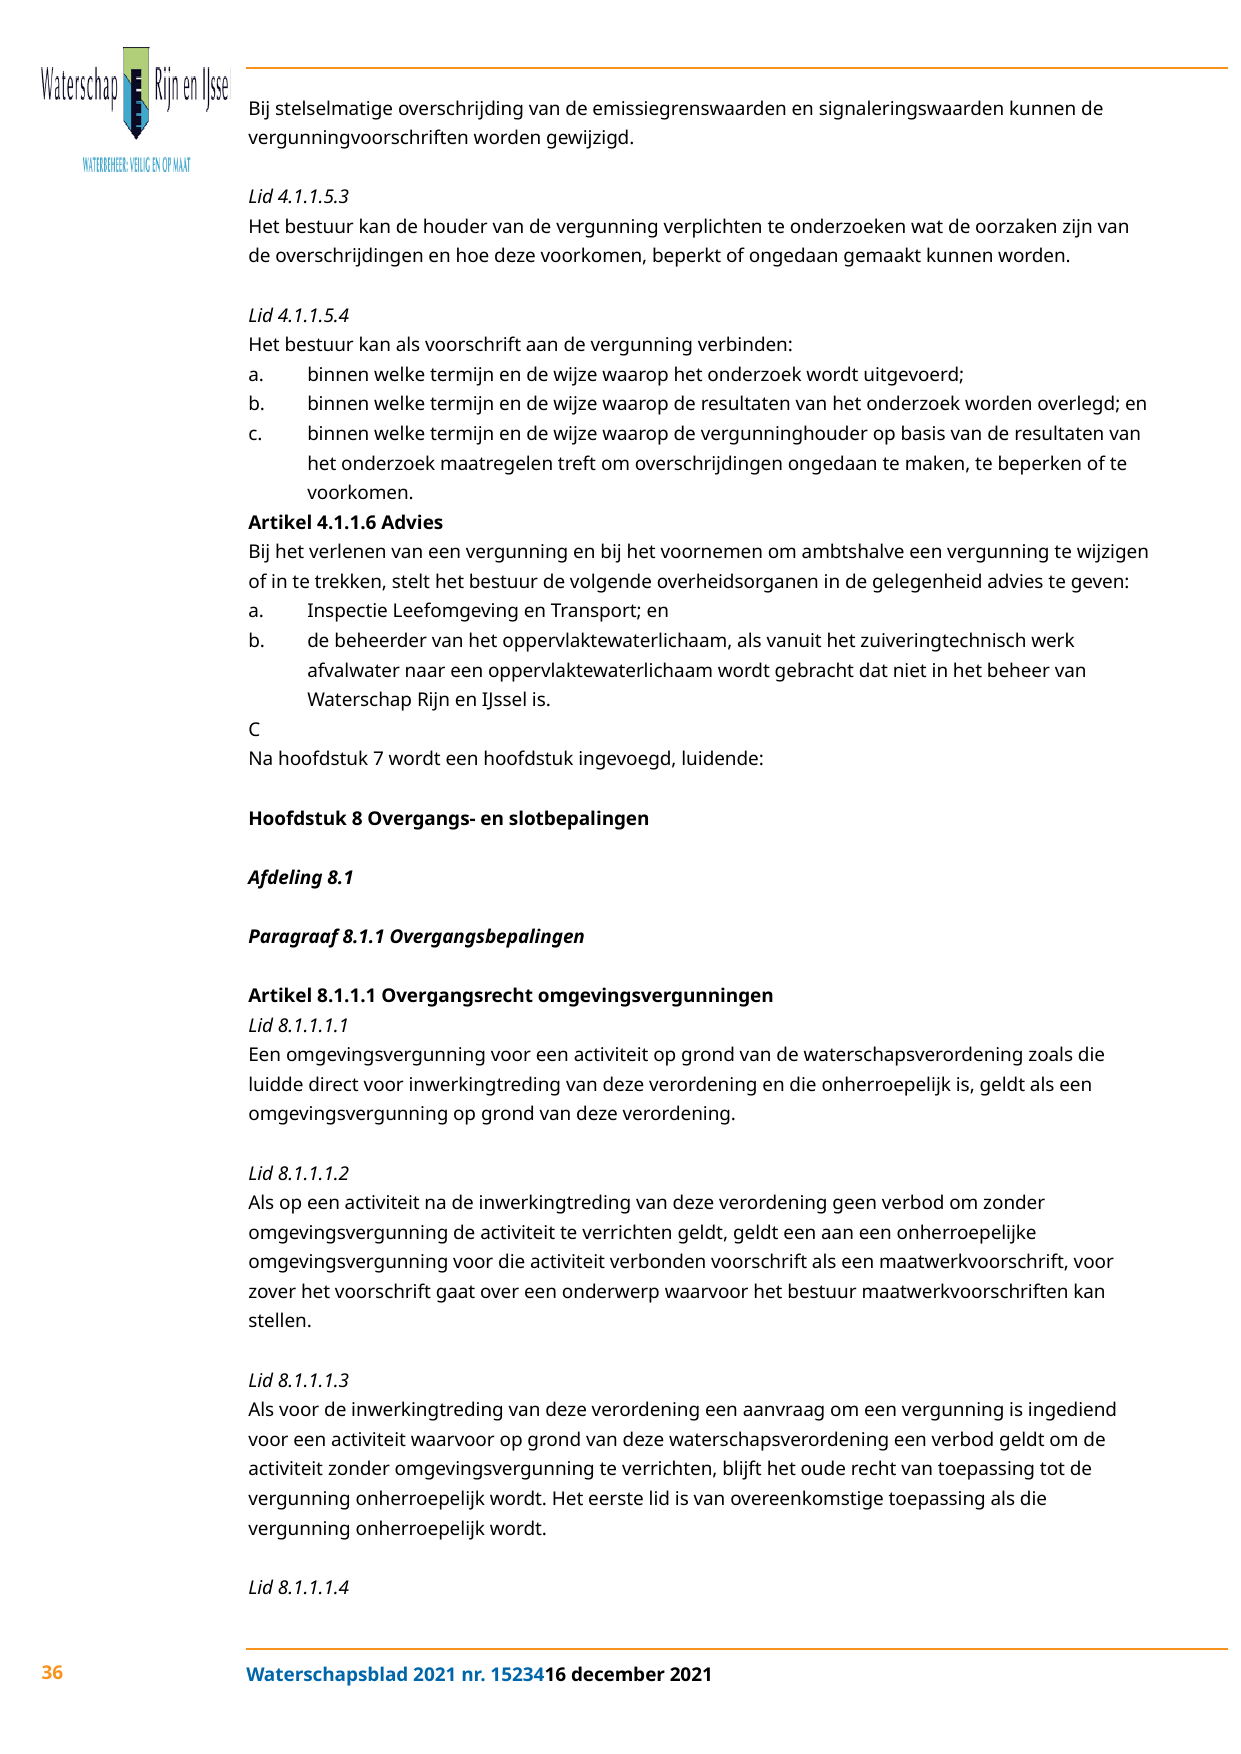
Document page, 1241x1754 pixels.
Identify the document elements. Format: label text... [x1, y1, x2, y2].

text C [248, 716, 1152, 742]
text Lid 4.1.1.5.4 [248, 302, 1152, 328]
picture [41, 47, 231, 172]
text Lid 8.1.1.1.4 [248, 1574, 1152, 1600]
text Een omgevingsvergunning voor een activiteit op grond van de waterschapsverordening zoals die luidde direct voor inwerkingtreding van deze verordening en die onherroepelijk is, geldt als een omgevingsvergunning op grond van deze verordening. [248, 1041, 1152, 1126]
text Bij stelselmatige overschrijding van de emissiegrenswaarden en signaleringswaarden kunnen de vergunningvoorschriften worden gewijzigd. [248, 95, 1152, 150]
list binnen welke termijn en de wijze waarop het onderzoek wordt uitgevoerd; [248, 361, 1152, 387]
list de beheerder van het oppervlaktewaterlichaam, als vanuit het zuiveringtechnisch werk afvalwater naar een oppervlaktewaterlichaam wordt gebracht dat niet in het beheer van Waterschap Rijn en IJssel is. [248, 627, 1152, 712]
text Artikel 8.1.1.1 Overgangsrecht omgevingsvergunningen [248, 982, 1152, 1008]
text Lid 8.1.1.1.3 [248, 1367, 1152, 1393]
text Lid 8.1.1.1.2 [248, 1160, 1152, 1186]
text Het bestuur kan de houder van de vergunning verplichten te onderzoeken wat de oorzaken zijn van de overschrijdingen en hoe deze voorkomen, beperkt of ongedaan gemaakt kunnen worden. [248, 213, 1152, 268]
text Als op een activiteit na de inwerkingtreding van deze verordening geen verbod om zonder omgevingsvergunning de activiteit te verrichten geldt, geldt een aan een onherroepelijke omgevingsvergunning voor die activiteit verbonden voorschrift als een maatwerkvoorschrift, voor zover het voorschrift gaat over een onderwerp waarvoor het bestuur maatwerkvoorschriften kan stellen. [248, 1189, 1152, 1333]
text Na hoofdstuk 7 wordt een hoofdstuk ingevoegd, luidende: [248, 746, 1152, 771]
list binnen welke termijn en de wijze waarop de vergunninghouder op basis van de resultaten van het onderzoek maatregelen treft om overschrijdingen ongedaan te maken, te beperken of te voorkomen. [248, 420, 1152, 505]
text Als voor de inwerkingtreding van deze verordening een aanvraag om een vergunning is ingediend voor een activiteit waarvoor op grond van deze waterschapsverordening een verbod geldt om de activiteit zonder omgevingsvergunning te verrichten, blijft het oude recht van toepassing tot de vergunning onherroepelijk wordt. Het eerste lid is van overeenkomstige toepassing als die vergunning onherroepelijk wordt. [248, 1396, 1152, 1541]
text Lid 4.1.1.5.3 [248, 183, 1152, 209]
text Afdeling 8.1 [248, 864, 1152, 890]
text Artikel 4.1.1.6 Advies [248, 509, 1152, 535]
text Paragraaf 8.1.1 Overgangsbepalingen [248, 923, 1152, 949]
list Inspectie Leefomgeving en Transport; en [248, 598, 1152, 623]
text Lid 8.1.1.1.1 [248, 1012, 1152, 1038]
list binnen welke termijn en de wijze waarop de resultaten van het onderzoek worden overlegd; en [248, 391, 1152, 416]
text Het bestuur kan als voorschrift aan de vergunning verbinden: [248, 331, 1152, 357]
text Bij het verlenen van een vergunning en bij het voornemen om ambtshalve een vergunning te wijzigen of in te trekken, stelt het bestuur de volgende overheidsorganen in de gelegenheid advies te geven: [248, 538, 1152, 594]
text Hoofdstuk 8 Overgangs- en slotbepalingen [248, 805, 1152, 831]
